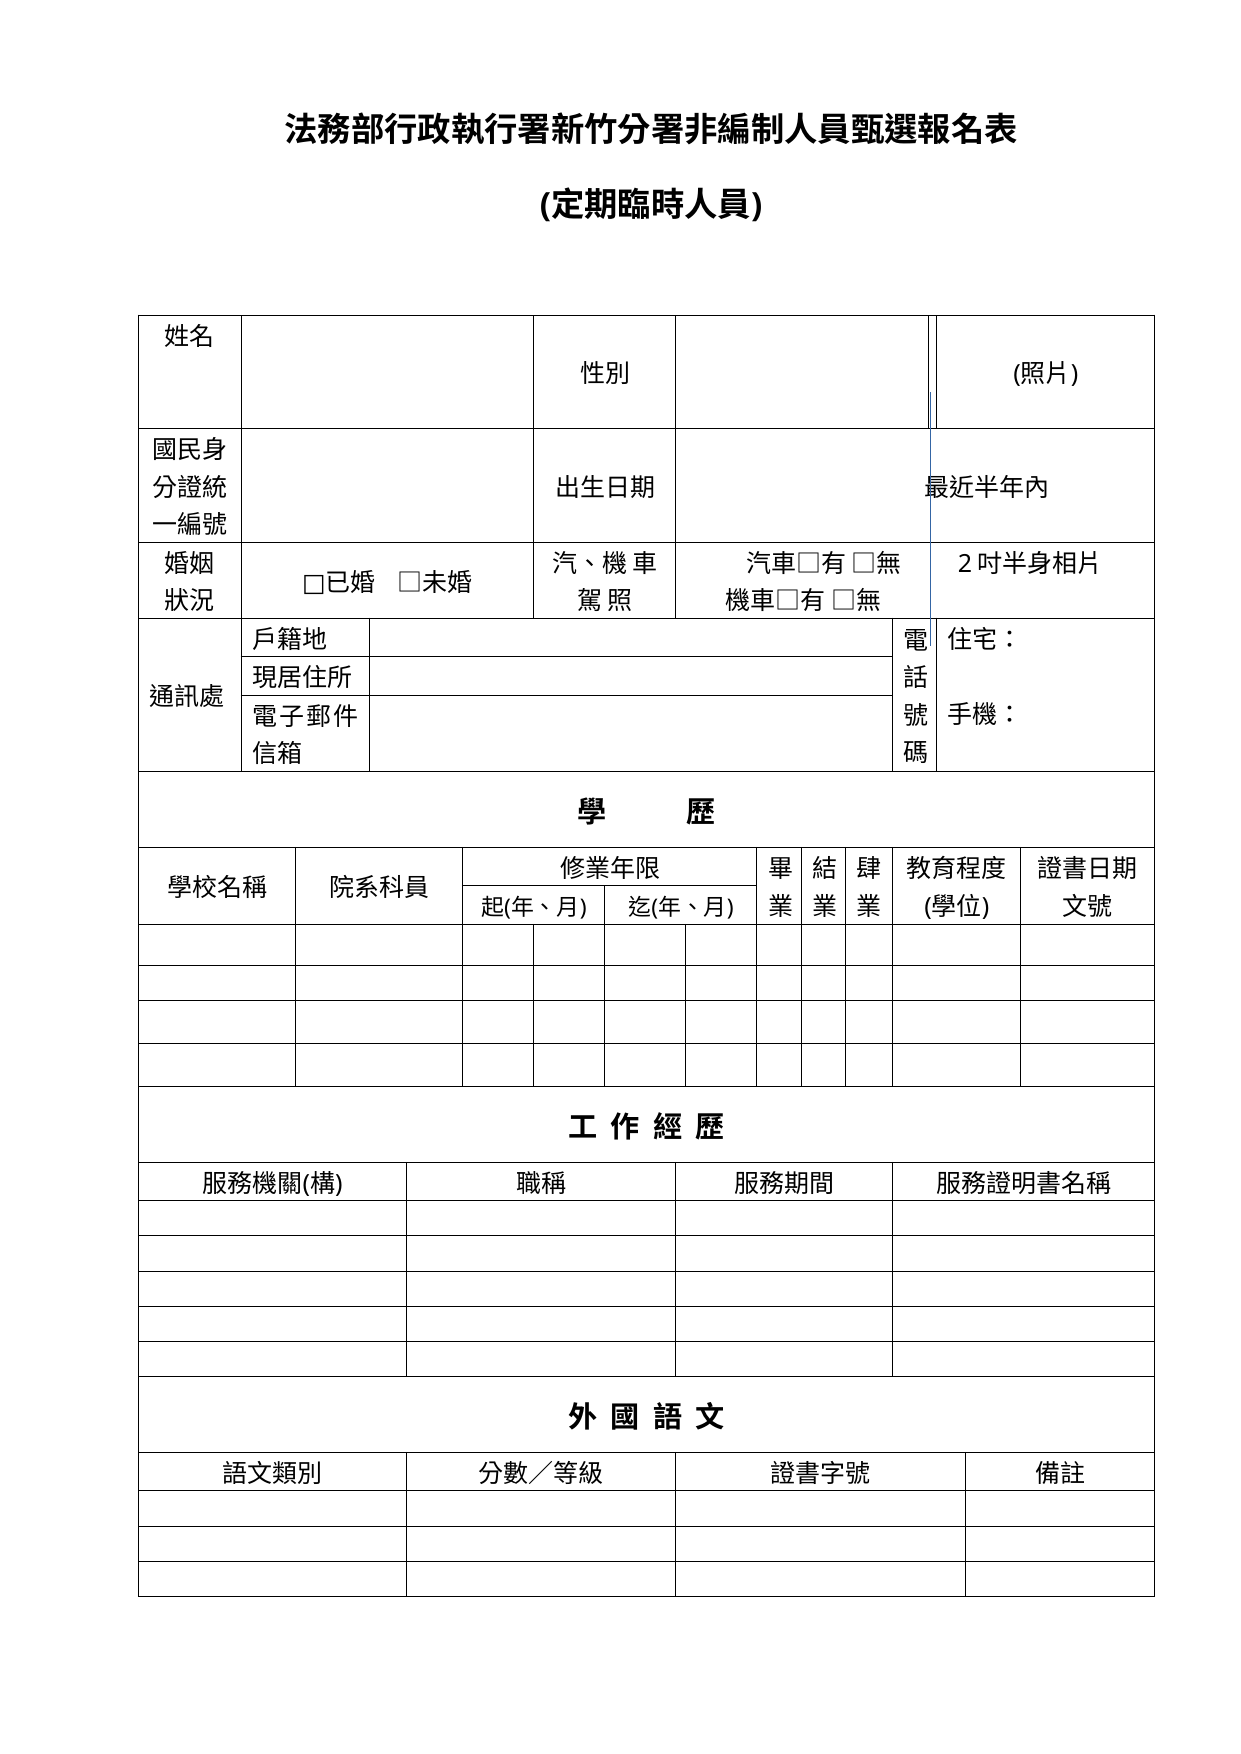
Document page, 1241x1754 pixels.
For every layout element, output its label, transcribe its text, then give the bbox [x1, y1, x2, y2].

table_cell [139, 1236, 406, 1271]
table_cell 教育程度(學位) [893, 848, 1020, 924]
table_cell [605, 925, 685, 965]
table_cell [893, 1001, 1020, 1043]
table_cell [966, 1491, 1154, 1526]
table_cell [139, 1001, 295, 1043]
table_cell [1021, 1044, 1154, 1086]
table_cell [407, 1272, 675, 1306]
table_cell 電子郵件信箱 [242, 696, 369, 771]
table_cell [802, 925, 845, 965]
table_cell [676, 1562, 965, 1596]
table_cell 職稱 [407, 1163, 675, 1200]
table_cell [893, 1044, 1020, 1086]
text (定期臨時人員) [150, 164, 1152, 239]
table_cell 住宅： 手機： [937, 619, 1154, 771]
table_cell 服務證明書名稱 [893, 1163, 1154, 1200]
table_cell [139, 1342, 406, 1376]
table_cell [139, 1307, 406, 1341]
table_cell [802, 1044, 845, 1086]
table_cell [893, 925, 1020, 965]
table_cell [1021, 925, 1154, 965]
table_cell [407, 1527, 675, 1561]
table_cell [893, 1201, 1154, 1235]
table_cell [139, 966, 295, 1000]
table_header (照片) [937, 316, 1154, 428]
table_cell [757, 966, 801, 1000]
table_cell [139, 1527, 406, 1561]
table_cell [846, 1001, 892, 1043]
table_cell [296, 1001, 462, 1043]
table_header 性別 [534, 316, 675, 428]
table_cell [893, 966, 1020, 1000]
table_cell [676, 1342, 892, 1376]
table_cell [846, 925, 892, 965]
table_cell 電話號碼 [893, 619, 936, 771]
table_cell 語文類別 [139, 1453, 406, 1490]
table_cell 學 歷 [139, 772, 1154, 847]
table_cell [676, 1307, 892, 1341]
table_cell [676, 1272, 892, 1306]
table_cell [605, 1044, 685, 1086]
table_cell [893, 1272, 1154, 1306]
table_cell 國民身分證統一編號 [139, 429, 241, 542]
table_cell [686, 966, 756, 1000]
table_cell [370, 619, 892, 656]
table_cell 汽車□有 □無 2吋半身相片 機車□有 □無 [931, 543, 1154, 618]
table_cell 最近半年內 [676, 429, 930, 542]
table_cell [296, 966, 462, 1000]
table_cell 畢業 [757, 848, 801, 924]
table_cell 婚姻 狀況 [139, 543, 241, 618]
table_cell 通訊處 [139, 619, 241, 771]
table_header 姓名 [139, 316, 241, 428]
table_cell [966, 1562, 1154, 1596]
table_cell [893, 1307, 1154, 1341]
table_cell 結 業 [802, 848, 845, 924]
table_header [242, 316, 533, 428]
table_cell 學校名稱 [139, 848, 295, 924]
table_cell [296, 1044, 462, 1086]
table_cell [534, 966, 604, 1000]
table_cell [757, 1001, 801, 1043]
table_cell 工 作 經 歷 [139, 1087, 1154, 1162]
table_cell 修業年限 [463, 848, 756, 885]
table_header [676, 316, 928, 428]
table_cell [1021, 1001, 1154, 1043]
table_cell [370, 657, 892, 695]
table_cell 汽車□有 □無 2吋半身相片 機車□有 □無 [676, 543, 930, 618]
table_cell [893, 1236, 1154, 1271]
table_cell [676, 1236, 892, 1271]
table_cell 戶籍地 [242, 619, 369, 656]
table_cell 迄(年、月) [605, 886, 756, 924]
table_cell [605, 966, 685, 1000]
table_cell 最近半年內 [931, 429, 1154, 542]
table_cell 出生日期 [534, 429, 675, 542]
table_cell [802, 1001, 845, 1043]
table_cell [407, 1201, 675, 1235]
table_cell 起(年、月) [463, 886, 604, 924]
table_cell 院系科員 [296, 848, 462, 924]
text 法務部行政執行署新竹分署非編制人員甄選報名表 [150, 89, 1152, 164]
table_cell [139, 1562, 406, 1596]
table_cell [139, 1272, 406, 1306]
table_cell [1021, 966, 1154, 1000]
table_cell [407, 1236, 675, 1271]
table_cell [846, 1044, 892, 1086]
table_header [929, 316, 936, 428]
table_cell [463, 1001, 533, 1043]
table_cell 肆業 [846, 848, 892, 924]
table_cell [676, 1201, 892, 1235]
table_cell 分數／等級 [407, 1453, 675, 1490]
table_cell [370, 696, 892, 771]
table_cell [757, 925, 801, 965]
table_cell [846, 966, 892, 1000]
table_cell [296, 925, 462, 965]
table_cell 汽、機 車 駕 照 [534, 543, 675, 618]
table_cell [534, 1044, 604, 1086]
table_cell □已婚 □未婚 [242, 543, 533, 618]
table_cell [686, 1001, 756, 1043]
table_cell [534, 1001, 604, 1043]
table_cell [676, 1527, 965, 1561]
table_cell [534, 925, 604, 965]
table_cell 現居住所 [242, 657, 369, 695]
table_cell [407, 1307, 675, 1341]
table_cell [686, 925, 756, 965]
table_cell 外 國 語 文 [139, 1377, 1154, 1452]
table_cell [407, 1342, 675, 1376]
table_cell [802, 966, 845, 1000]
table_cell [757, 1044, 801, 1086]
table_cell [893, 1342, 1154, 1376]
table_cell [139, 1491, 406, 1526]
table_cell [139, 925, 295, 965]
table_cell 證書字號 [676, 1453, 965, 1490]
table_cell [139, 1044, 295, 1086]
table_cell [407, 1491, 675, 1526]
table_cell [463, 925, 533, 965]
table_cell [605, 1001, 685, 1043]
table_cell [676, 1491, 965, 1526]
table_cell 備註 [966, 1453, 1154, 1490]
table_cell [463, 966, 533, 1000]
table_cell 證書日期文號 [1021, 848, 1154, 924]
table_cell [139, 1201, 406, 1235]
table_cell [463, 1044, 533, 1086]
table_cell [242, 429, 533, 542]
table_cell 服務機關(構) [139, 1163, 406, 1200]
table_cell 服務期間 [676, 1163, 892, 1200]
table_cell [407, 1562, 675, 1596]
table_cell [966, 1527, 1154, 1561]
table_cell [686, 1044, 756, 1086]
